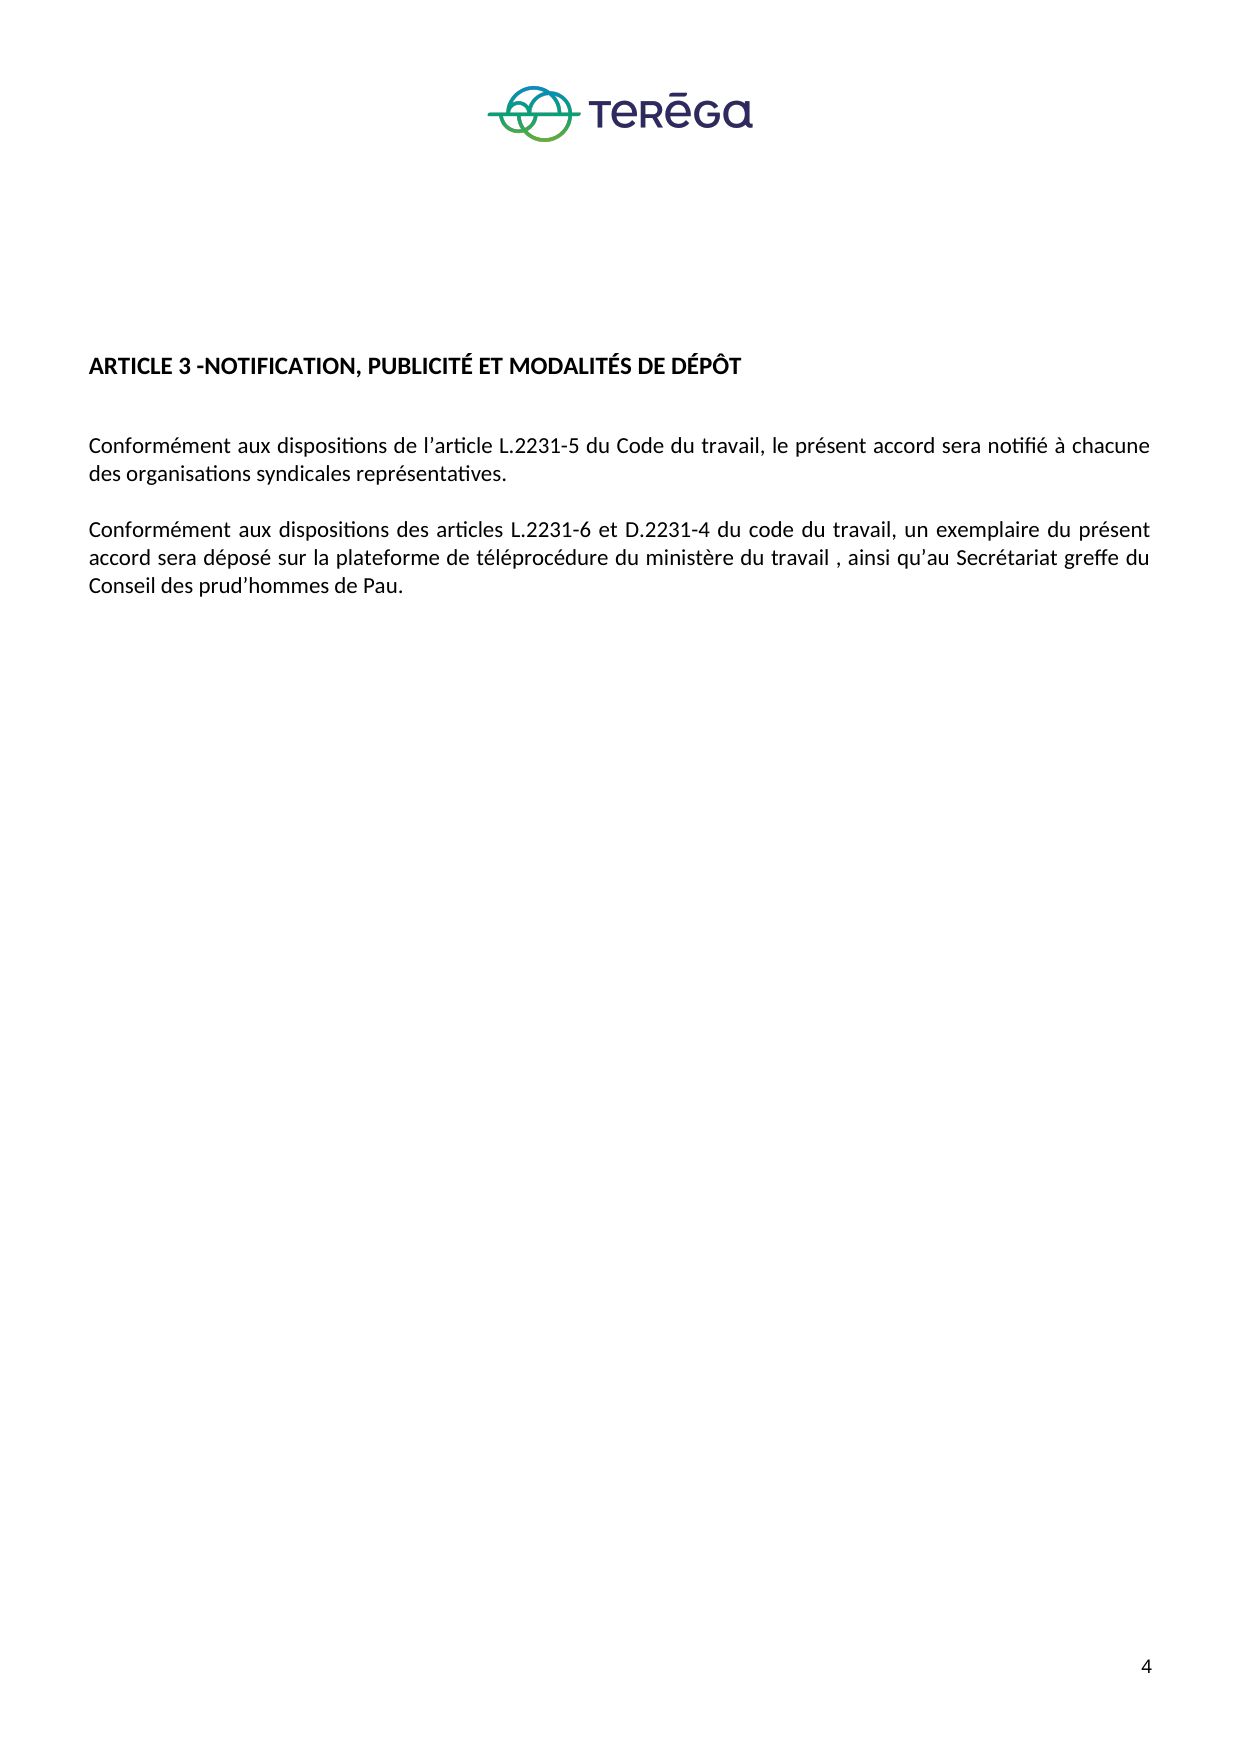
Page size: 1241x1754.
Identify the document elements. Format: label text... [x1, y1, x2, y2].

subtitle ARTICLE 3 -NOTIFICATION, PUBLICITÉ ET MODALITÉS DE DÉPÔT [88, 350, 1152, 380]
text Conformément aux dispositions des articles L.2231-6 et D.2231-4 du code du travail, un exemplaire du présent accord sera déposé sur la plateforme de téléprocédure du ministère du travail , ainsi qu’au Secrétariat greffe du Conseil des prud’hommes de Pau. [88, 515, 1152, 599]
picture [487, 86, 753, 142]
text Conformément aux dispositions de l’article L.2231-5 du Code du travail, le présent accord sera notifié à chacune des organisations syndicales représentatives. [88, 431, 1152, 487]
